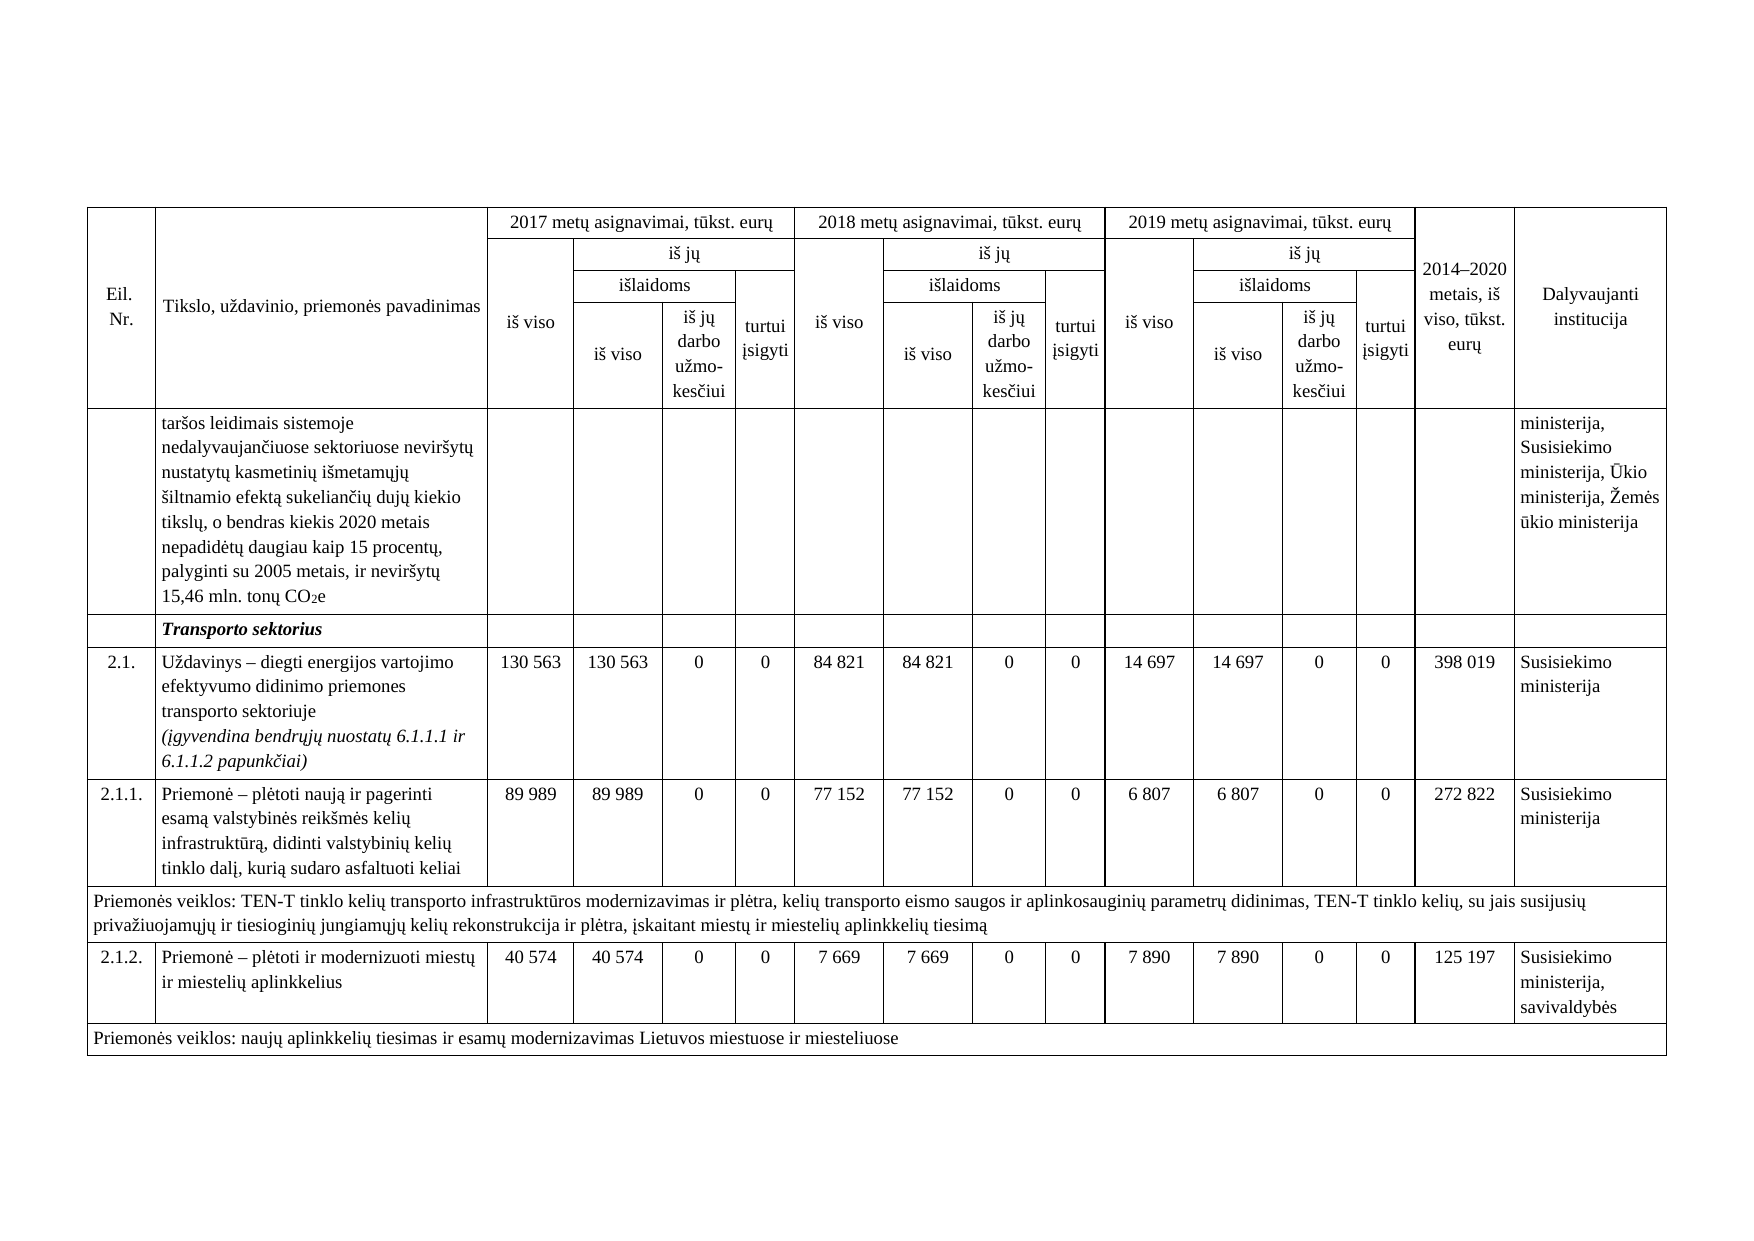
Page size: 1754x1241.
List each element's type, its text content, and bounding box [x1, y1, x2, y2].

table_header Eil. Nr. [88, 208, 155, 408]
table_cell 0 [973, 648, 1045, 778]
table_cell [1194, 409, 1282, 614]
table_cell [488, 615, 573, 647]
table_header 2019 metų asignavimai, tūkst. eurų [1106, 208, 1414, 238]
table_cell [1106, 409, 1193, 614]
table_cell iš viso [884, 303, 972, 408]
table_cell [1194, 615, 1282, 647]
table_cell 130 563 [488, 648, 573, 778]
table_cell turtui įsigyti [1357, 271, 1414, 408]
table_cell iš jų [1194, 239, 1414, 270]
table_cell [1046, 409, 1104, 614]
table_cell [795, 615, 883, 647]
table_cell 398 019 [1416, 648, 1514, 778]
table_cell [795, 409, 883, 614]
table_cell 0 [1357, 648, 1414, 778]
table_cell iš viso [1106, 239, 1193, 408]
table_cell iš jų [884, 239, 1104, 270]
table_cell 130 563 [574, 648, 662, 778]
table_header 2017 metų asignavimai, tūkst. eurų [488, 208, 794, 238]
table_cell [663, 615, 735, 647]
table_cell iš viso [488, 239, 573, 408]
table_cell Susisiekimo ministerija, savivaldybės [1515, 943, 1666, 1023]
table_cell iš viso [795, 239, 883, 408]
table_cell taršos leidimais sistemoje nedalyvaujančiuose sektoriuose neviršytų nustatytų kasmetinių išmetamųjų šiltnamio efektą sukeliančių dujų kiekio tikslų, o bendras kiekis 2020 metais nepadidėtų daugiau kaip 15 procentų, palyginti su 2005 metais, ir neviršytų 15,46 mln. tonų CO2e [156, 409, 487, 614]
table_cell Priemonė – plėtoti naują ir pagerinti esamą valstybinės reikšmės kelių infrastruktūrą, didinti valstybinių kelių tinklo dalį, kurią sudaro asfaltuoti keliai [156, 780, 487, 886]
table_cell 125 197 [1416, 943, 1514, 1023]
table_cell turtui įsigyti [1046, 271, 1104, 408]
table_cell [1357, 409, 1414, 614]
table_cell išlaidoms [884, 271, 1045, 302]
table_cell 0 [1283, 943, 1356, 1023]
table_cell [663, 409, 735, 614]
table_cell Transporto sektorius [156, 615, 487, 647]
table_header 2018 metų asignavimai, tūkst. eurų [795, 208, 1104, 238]
table_cell 0 [1046, 943, 1104, 1023]
table_cell 40 574 [488, 943, 573, 1023]
table_cell Priemonės veiklos: naujų aplinkkelių tiesimas ir esamų modernizavimas Lietuvos miestuose ir miesteliuose [88, 1024, 1666, 1055]
table_cell [736, 409, 794, 614]
table_cell išlaidoms [574, 271, 735, 302]
table_cell 0 [1046, 780, 1104, 886]
table_cell Uždavinys – diegti energijos vartojimo efektyvumo didinimo priemones transporto sektoriuje (įgyvendina bendrųjų nuostatų 6.1.1.1 ir 6.1.1.2 papunkčiai) [156, 648, 487, 778]
table_cell [88, 615, 155, 647]
table_cell iš jų darbo užmo-kesčiui [663, 303, 735, 408]
table_cell 2.1.2. [88, 943, 155, 1023]
table_cell Susisiekimo ministerija [1515, 648, 1666, 778]
table_cell [1357, 615, 1414, 647]
table_cell 2.1. [88, 648, 155, 778]
table_cell [884, 409, 972, 614]
table_cell Priemonė – plėtoti ir modernizuoti miestų ir miestelių aplinkkelius [156, 943, 487, 1023]
table_cell [1416, 615, 1514, 647]
table_cell turtui įsigyti [736, 271, 794, 408]
table_cell 6 807 [1194, 780, 1282, 886]
table_cell 84 821 [884, 648, 972, 778]
table_cell 7 890 [1194, 943, 1282, 1023]
table_cell Priemonės veiklos: TEN-T tinklo kelių transporto infrastruktūros modernizavimas ir plėtra, kelių transporto eismo saugos ir aplinkosauginių parametrų didinimas, TEN-T tinklo kelių, su jais susijusių privažiuojamųjų ir tiesioginių jungiamųjų kelių rekonstrukcija ir plėtra, įskaitant miestų ir miestelių aplinkkelių tiesimą [88, 887, 1666, 942]
table_cell 0 [1283, 780, 1356, 886]
table_cell [88, 409, 155, 614]
table_cell 0 [736, 780, 794, 886]
table_cell 0 [973, 780, 1045, 886]
table_cell 0 [736, 943, 794, 1023]
table_cell iš jų darbo užmo-kesčiui [973, 303, 1045, 408]
table_header Tikslo, uždavinio, priemonės pavadinimas [156, 208, 487, 408]
table_cell 7 890 [1106, 943, 1193, 1023]
table_cell [736, 615, 794, 647]
table_cell 0 [663, 648, 735, 778]
table_header Dalyvaujanti institucija [1515, 208, 1666, 408]
table_cell [1046, 615, 1104, 647]
table_cell 0 [663, 943, 735, 1023]
table_cell 14 697 [1106, 648, 1193, 778]
table_header 2014–2020 metais, iš viso, tūkst. eurų [1416, 208, 1514, 408]
table_cell 0 [736, 648, 794, 778]
table_cell 40 574 [574, 943, 662, 1023]
table_cell [1283, 615, 1356, 647]
table_cell 0 [1357, 780, 1414, 886]
table_cell iš viso [1194, 303, 1282, 408]
table_cell 7 669 [795, 943, 883, 1023]
table_cell [1283, 409, 1356, 614]
table_cell 7 669 [884, 943, 972, 1023]
table_cell [973, 615, 1045, 647]
table_cell 0 [1046, 648, 1104, 778]
table_cell [574, 409, 662, 614]
table_cell [1416, 409, 1514, 614]
table_cell Susisiekimo ministerija [1515, 780, 1666, 886]
table_cell [1106, 615, 1193, 647]
table_cell 0 [1357, 943, 1414, 1023]
table_cell 0 [973, 943, 1045, 1023]
table_cell [973, 409, 1045, 614]
table_cell iš viso [574, 303, 662, 408]
table_cell 0 [1283, 648, 1356, 778]
table_cell ministerija, Susisiekimo ministerija, Ūkio ministerija, Žemės ūkio ministerija [1515, 409, 1666, 614]
table_cell [488, 409, 573, 614]
table_cell iš jų darbo užmo-kesčiui [1283, 303, 1356, 408]
table_cell [1515, 615, 1666, 647]
table_cell [574, 615, 662, 647]
table_cell 2.1.1. [88, 780, 155, 886]
table_cell 77 152 [795, 780, 883, 886]
table_cell 272 822 [1416, 780, 1514, 886]
table_cell 84 821 [795, 648, 883, 778]
table_cell 89 989 [488, 780, 573, 886]
table_cell 14 697 [1194, 648, 1282, 778]
table_cell iš jų [574, 239, 794, 270]
table_cell išlaidoms [1194, 271, 1356, 302]
table_cell 77 152 [884, 780, 972, 886]
table_cell 89 989 [574, 780, 662, 886]
table_cell [884, 615, 972, 647]
table_cell 0 [663, 780, 735, 886]
table_cell 6 807 [1106, 780, 1193, 886]
